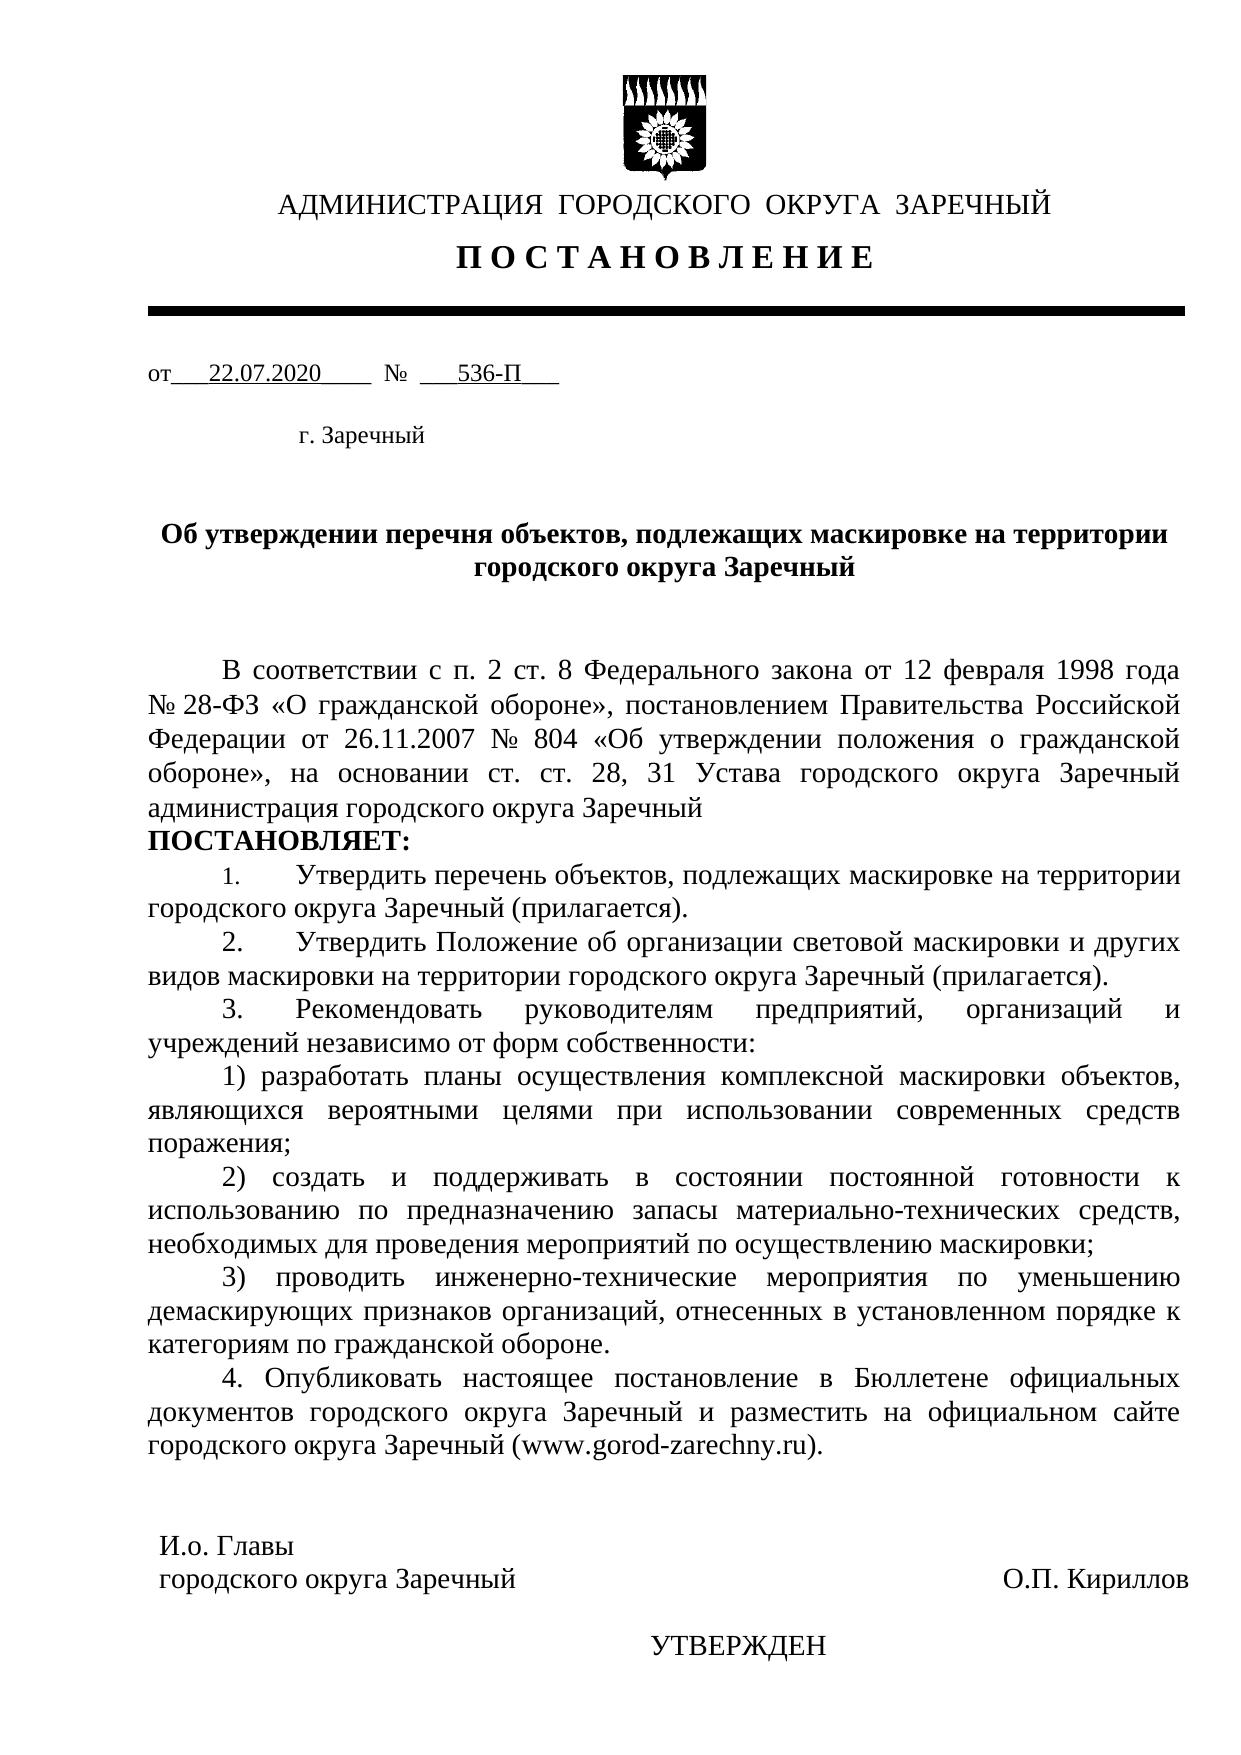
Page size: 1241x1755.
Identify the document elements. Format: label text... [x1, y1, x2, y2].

text УТВЕРЖДЕН [650, 1628, 1181, 1662]
text Об утверждении перечня объектов, подлежащих маскировке на территории городского округа Заречный [148, 516, 1181, 583]
text п о с т а н о в л е н и е [148, 238, 1181, 276]
text 4. Опубликовать настоящее постановление в Бюллетене официальных документов городского округа Заречный и разместить на официальном сайте городского округа Заречный (www.gorod-zarechny.ru). [148, 1360, 1181, 1461]
text 1) разработать планы осуществления комплексной маскировки объектов, являющихся вероятными целями при использовании современных средств поражения; [148, 1058, 1181, 1159]
text г. Заречный [148, 420, 576, 449]
text администрация Городского округа Заречный [148, 187, 1181, 221]
list Рекомендовать руководителям предприятий, организаций и учреждений независимо от форм собственности: [148, 991, 1181, 1058]
table_header [609, 1528, 867, 1628]
list Утвердить Положение об организации световой маскировки и других видов маскировки на территории городского округа Заречный (прилагается). [148, 924, 1181, 991]
text 2) создать и поддерживать в состоянии постоянной готовности к использованию по предназначению запасы материально-технических средств, необходимых для проведения мероприятий по осуществлению маскировки; [148, 1159, 1181, 1259]
text ПОСТАНОВЛЯЕТ: [148, 823, 1181, 857]
text 3) проводить инженерно-технические мероприятия по уменьшению демаскирующих признаков организаций, отнесенных в установленном порядке к категориям по гражданской обороне. [148, 1259, 1181, 1360]
text от___22.07.2020____ № ___536-П___ [148, 358, 1181, 386]
text В соответствии с п. 2 ст. 8 Федерального закона от 12 февраля 1998 года № 28-ФЗ «О гражданской обороне», постановлением Правительства Российской Федерации от 26.11.2007 № 804 «Об утверждении положения о гражданской обороне», на основании ст. ст. 28, 31 Устава городского округа Заречный администрация городского округа Заречный [148, 652, 1181, 823]
table_header И.о. Главы городского округа Заречный [148, 1528, 609, 1628]
list Утвердить перечень объектов, подлежащих маскировке на территории городского округа Заречный (прилагается). [148, 857, 1181, 924]
table_header О.П. Кириллов [868, 1528, 1205, 1628]
